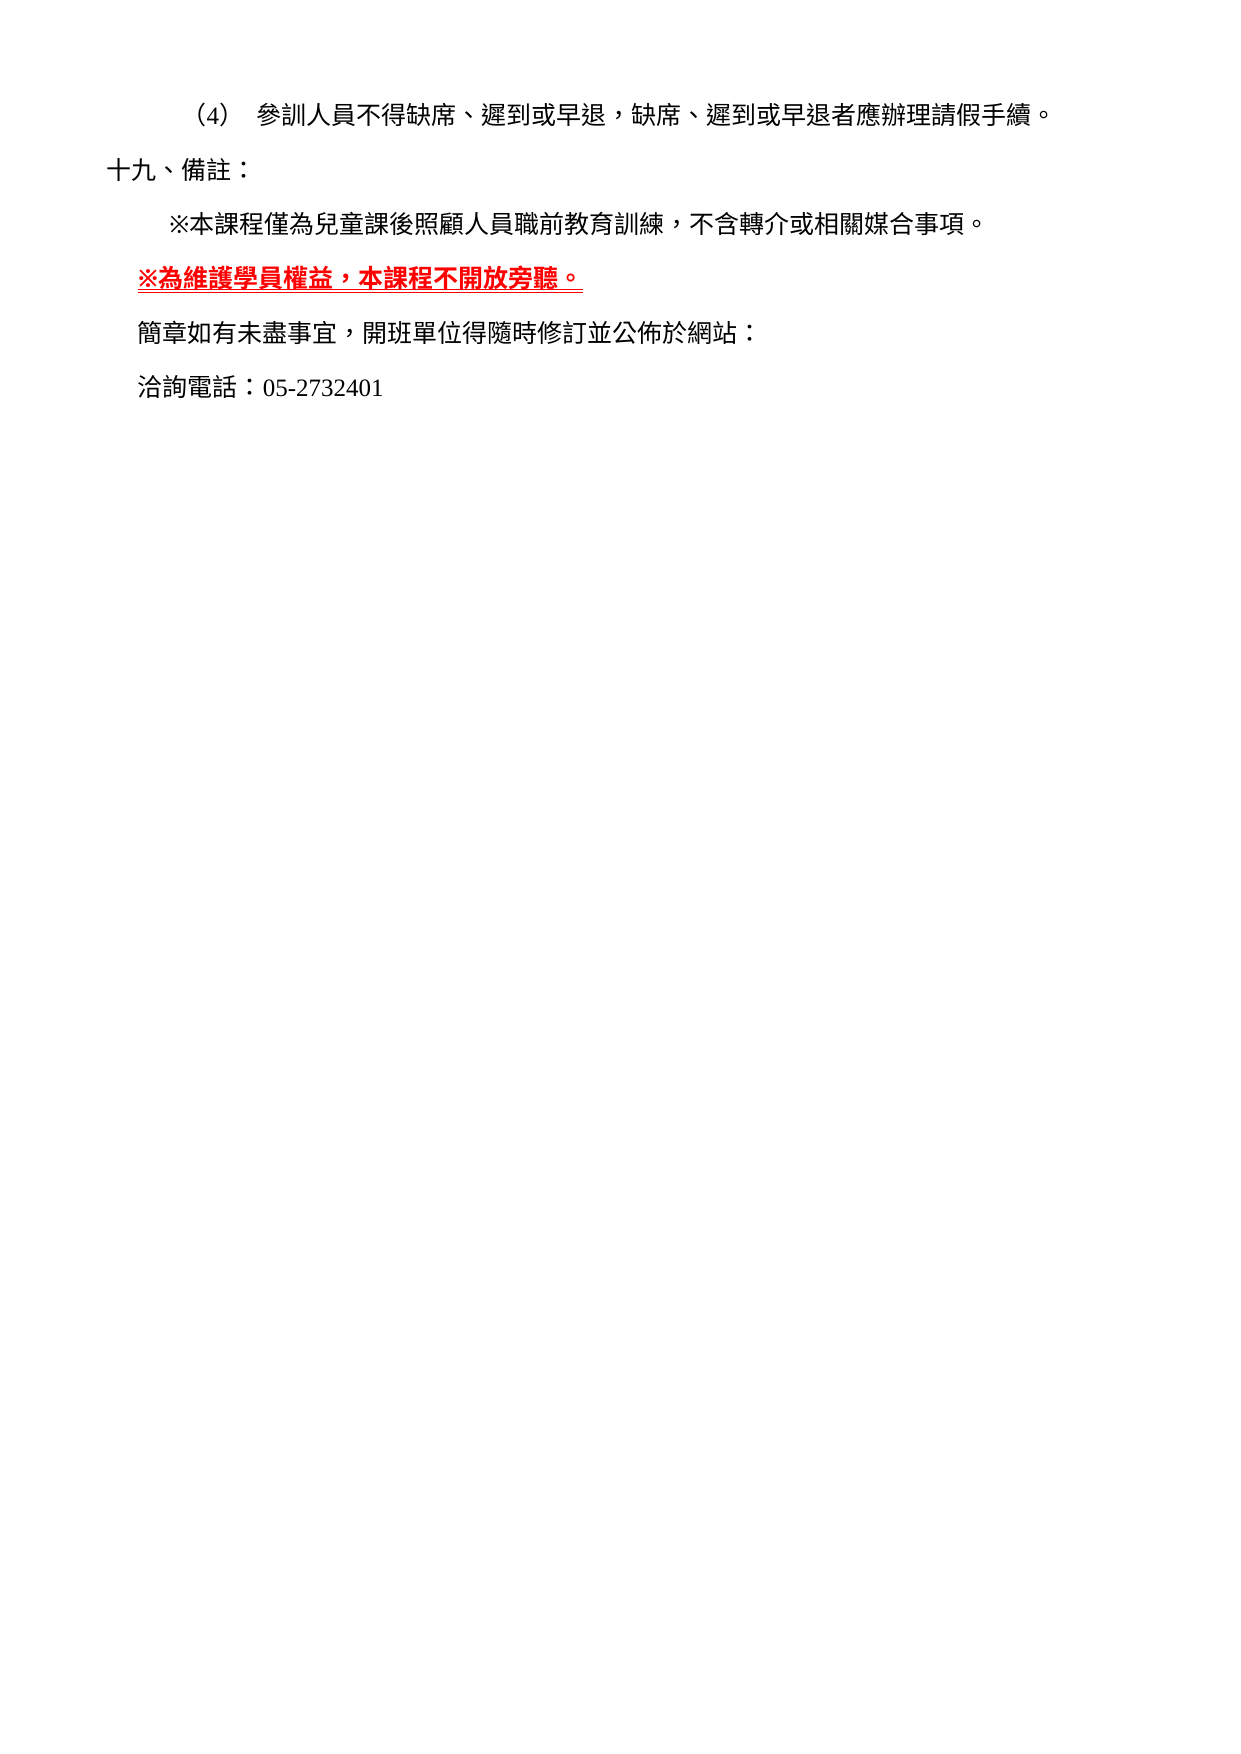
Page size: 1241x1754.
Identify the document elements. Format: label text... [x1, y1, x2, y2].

text 十九、備註： [106, 150, 1134, 186]
text ※本課程僅為兒童課後照顧人員職前教育訓練，不含轉介或相關媒合事項。 [106, 204, 1134, 241]
text 簡章如有未盡事宜，開班單位得隨時修訂並公佈於網站： [106, 313, 1134, 349]
text 洽詢電話：05-2732401 [106, 368, 1134, 404]
text ※為維護學員權益，本課程不開放旁聽。 [106, 259, 1134, 295]
list 參訓人員不得缺席、遲到或早退，缺席、遲到或早退者應辦理請假手續。 [181, 96, 1134, 132]
